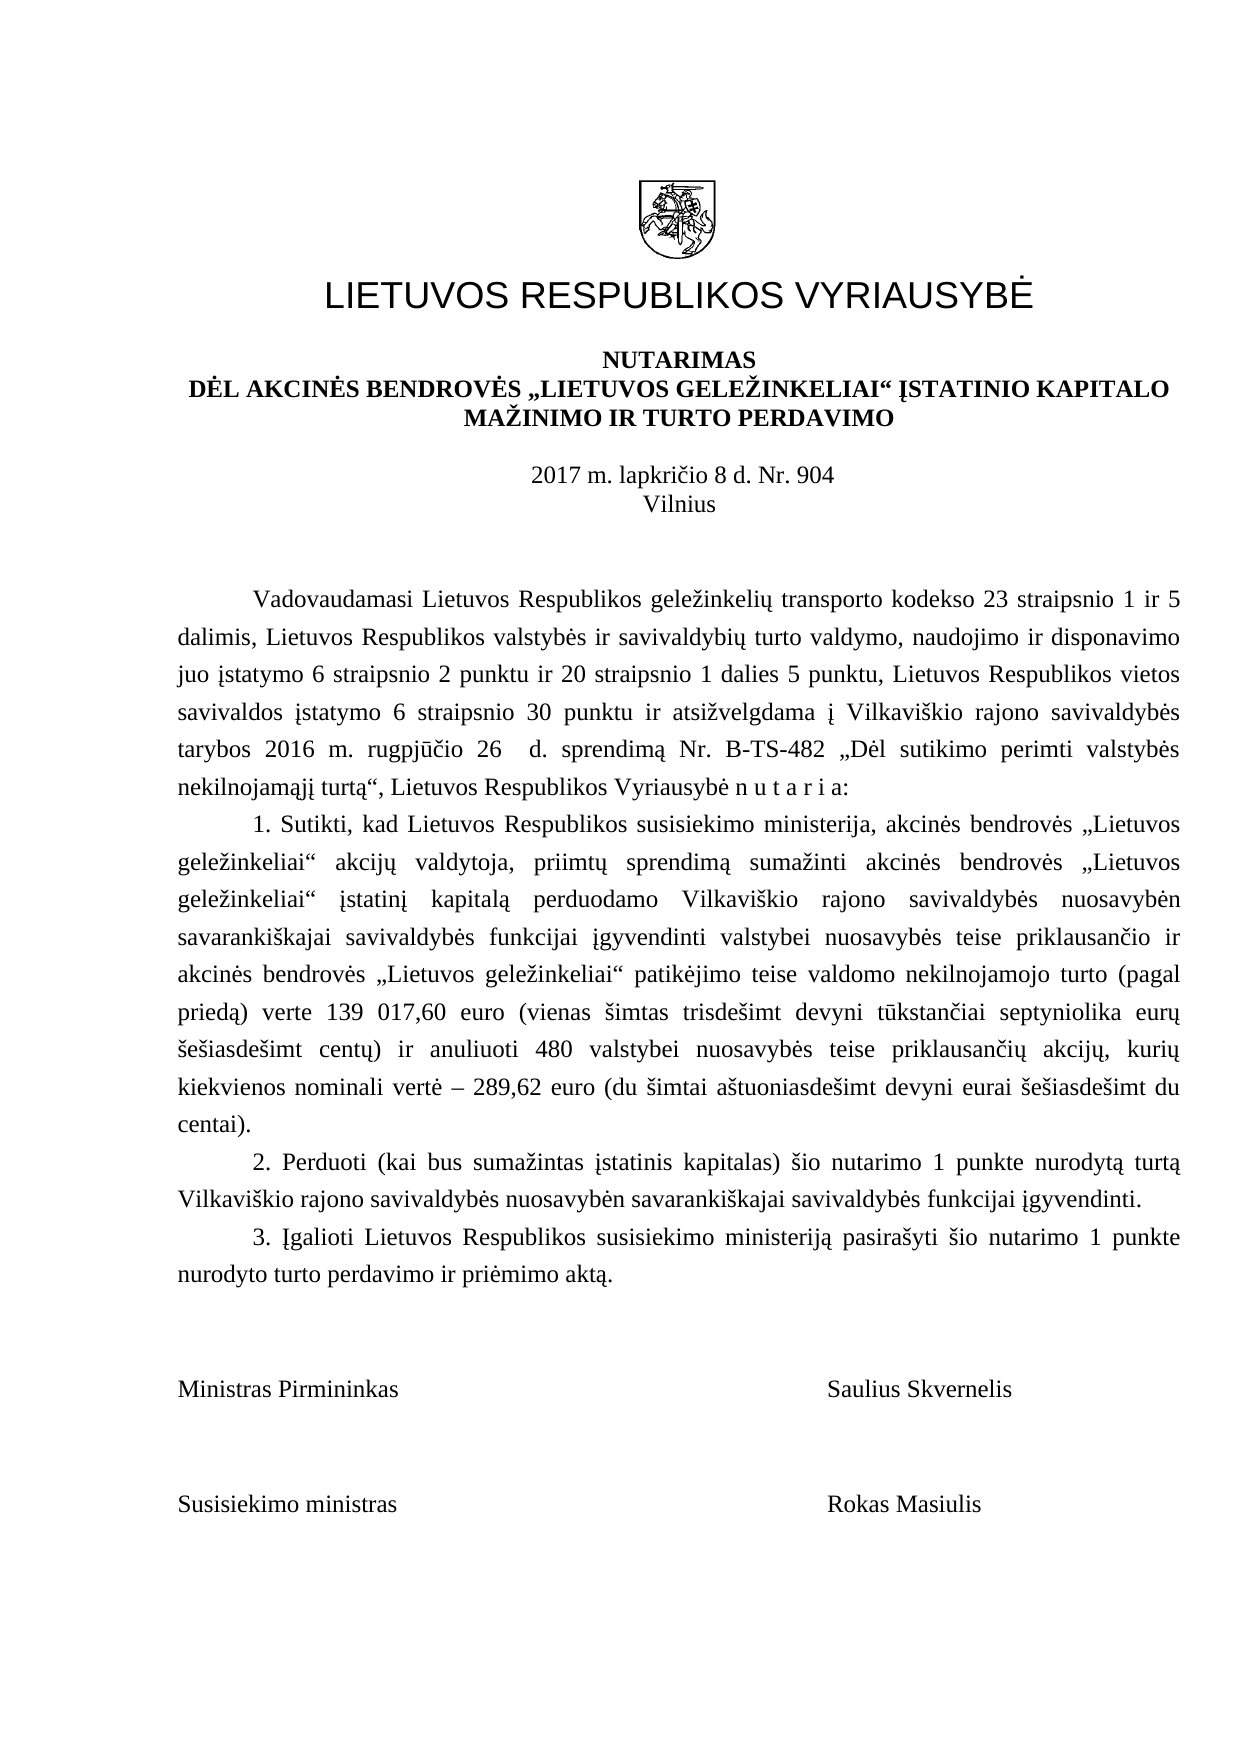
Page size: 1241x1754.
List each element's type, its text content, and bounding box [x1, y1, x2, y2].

text Lietuvos Respublikos Vyriausybė [177, 273, 1181, 317]
text 1. Sutikti, kad Lietuvos Respublikos susisiekimo ministerija, akcinės bendrovės „Lietuvos geležinkeliai“ akcijų valdytoja, priimtų sprendimą sumažinti akcinės bendrovės „Lietuvos geležinkeliai“ įstatinį kapitalą perduodamo Vilkaviškio rajono savivaldybės nuosavybėn savarankiškajai savivaldybės funkcijai įgyvendinti valstybei nuosavybės teise priklausančio ir akcinės bendrovės „Lietuvos geležinkeliai“ patikėjimo teise valdomo nekilnojamojo turto (pagal priedą) verte 139 017,60 euro (vienas šimtas trisdešimt devyni tūkstančiai septyniolika eurų šešiasdešimt centų) ir anuliuoti 480 valstybei nuosavybės teise priklausančių akcijų, kurių kiekvienos nominali vertė – 289,62 euro (du šimtai aštuoniasdešimt devyni eurai šešiasdešimt du centai). [177, 800, 1181, 1138]
text DĖL AKCINĖS BENDROVĖS „LIETUVOS GELEŽINKELIAI“ ĮSTATINIO KAPITALO MAŽINIMO IR TURTO PERDAVIMO [177, 374, 1181, 432]
text Vadovaudamasi Lietuvos Respublikos geležinkelių transporto kodekso 23 straipsnio 1 ir 5 dalimis, Lietuvos Respublikos valstybės ir savivaldybių turto valdymo, naudojimo ir disponavimo juo įstatymo 6 straipsnio 2 punktu ir 20 straipsnio 1 dalies 5 punktu, Lietuvos Respublikos vietos savivaldos įstatymo 6 straipsnio 30 punktu ir atsižvelgdama į Vilkaviškio rajono savivaldybės tarybos 2016 m. rugpjūčio 26 d. sprendimą Nr. B-TS-482 „Dėl sutikimo perimti valstybės nekilnojamąjį turtą“, Lietuvos Respublikos Vyriausybė n u t a r i a: [177, 575, 1181, 800]
text Susisiekimo ministras Rokas Masiulis [177, 1489, 1181, 1518]
text Vilnius [177, 489, 1181, 518]
text Ministras Pirmininkas Saulius Skvernelis [177, 1374, 1181, 1403]
text 2. Perduoti (kai bus sumažintas įstatinis kapitalas) šio nutarimo 1 punkte nurodytą turtą Vilkaviškio rajono savivaldybės nuosavybėn savarankiškajai savivaldybės funkcijai įgyvendinti. [177, 1138, 1181, 1213]
text 2017 m. lapkričio 8 d. Nr. 904 [177, 460, 1181, 489]
text nutarimas [177, 345, 1181, 374]
text 3. Įgalioti Lietuvos Respublikos susisiekimo ministeriją pasirašyti šio nutarimo 1 punkte nurodyto turto perdavimo ir priėmimo aktą. [177, 1213, 1181, 1288]
